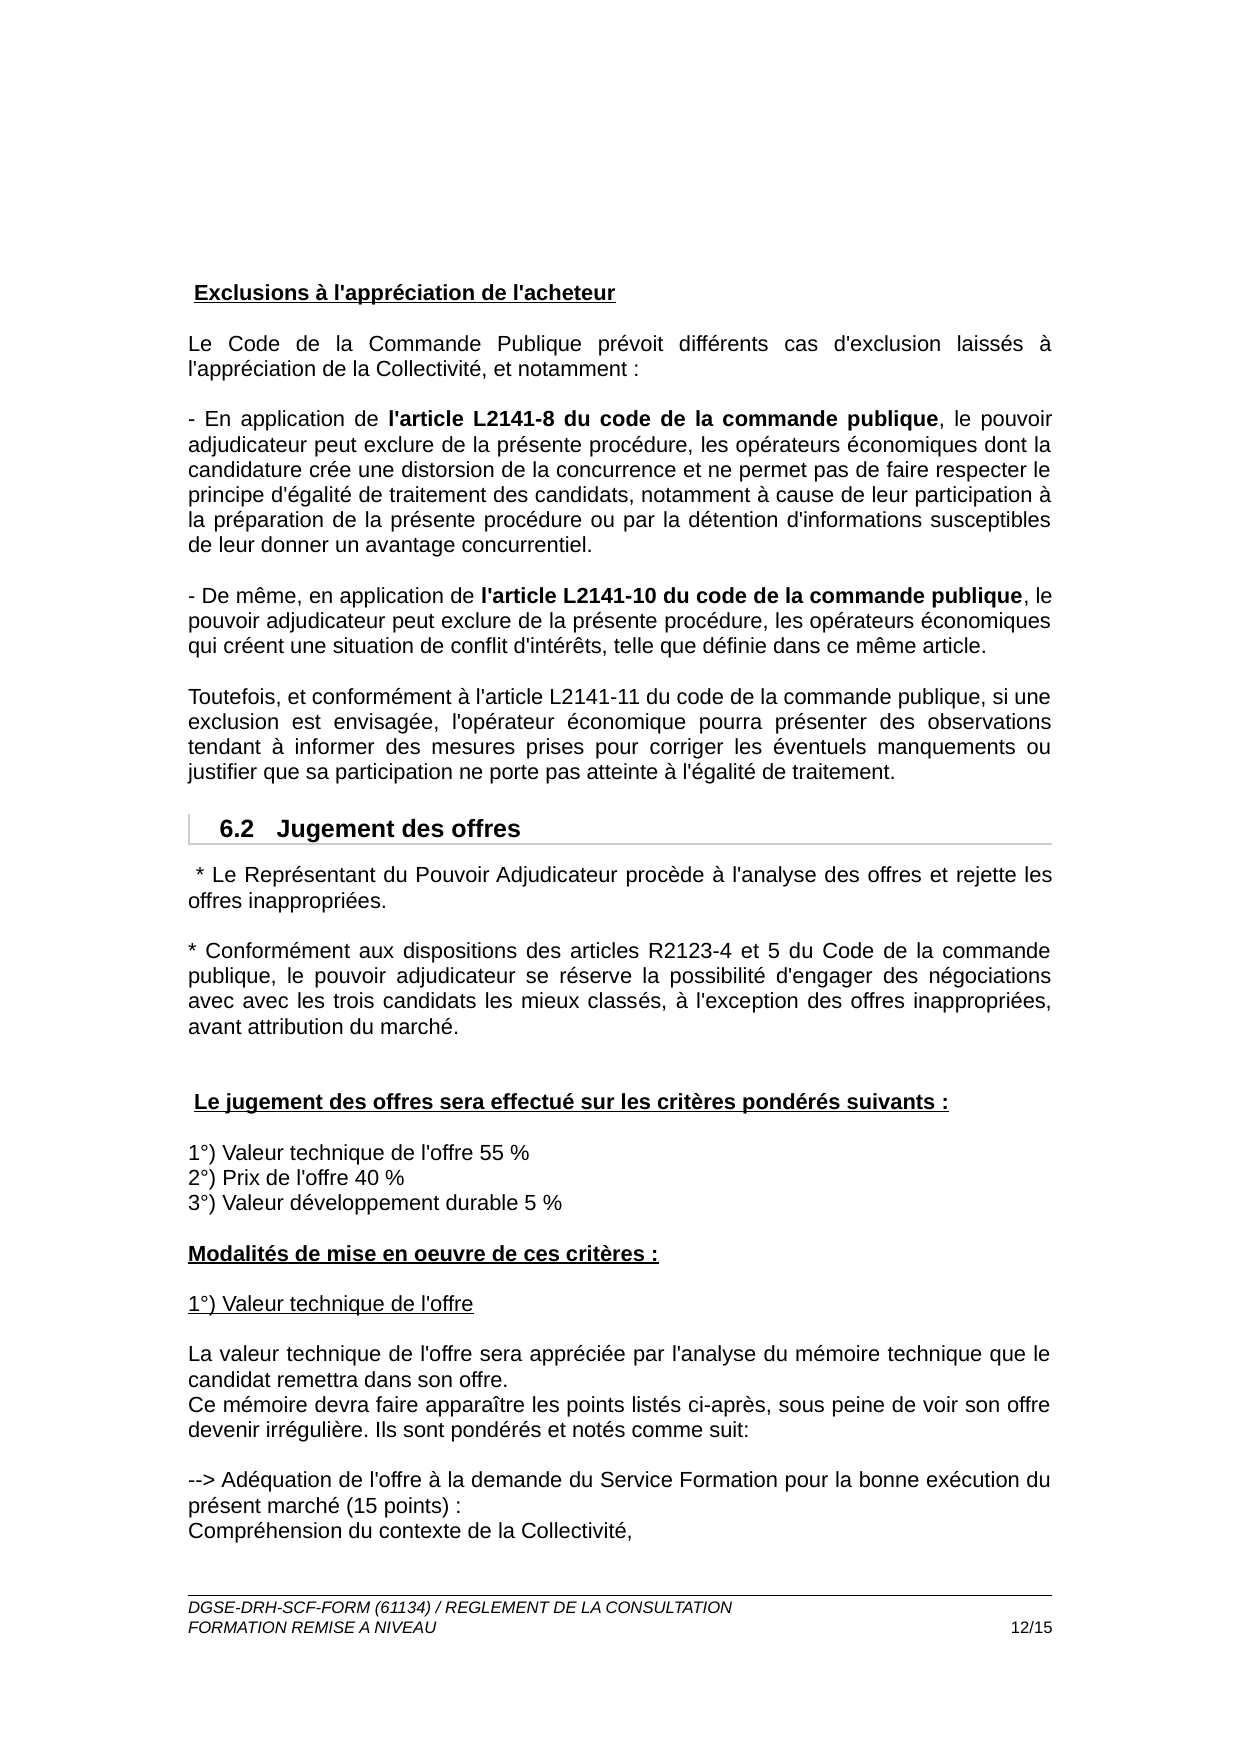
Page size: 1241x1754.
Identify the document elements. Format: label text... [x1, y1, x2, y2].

text Le jugement des offres sera effectué sur les critères pondérés suivants : [188, 1089, 1052, 1114]
text Exclusions à l'appréciation de l'acheteur [188, 280, 1052, 305]
text 3°) Valeur développement durable 5 % [188, 1190, 1052, 1215]
text 1°) Valeur technique de l'offre 55 % [188, 1140, 1052, 1165]
subtitle Jugement des offres [190, 814, 1052, 843]
text --> Adéquation de l'offre à la demande du Service Formation pour la bonne exécution du présent marché (15 points) : [188, 1467, 1052, 1518]
text - En application de l'article L2141-8 du code de la commande publique, le pouvoir adjudicateur peut exclure de la présente procédure, les opérateurs économiques dont la candidature crée une distorsion de la concurrence et ne permet pas de faire respecter le principe d'égalité de traitement des candidats, notamment à cause de leur participation à la préparation de la présente procédure ou par la détention d'informations susceptibles de leur donner un avantage concurrentiel. [188, 406, 1052, 557]
text 1°) Valeur technique de l'offre [188, 1291, 1052, 1316]
text Modalités de mise en oeuvre de ces critères : [188, 1241, 1052, 1266]
text * Le Représentant du Pouvoir Adjudicateur procède à l'analyse des offres et rejette les offres inappropriées. [188, 862, 1052, 913]
text Ce mémoire devra faire apparaître les points listés ci-après, sous peine de voir son offre devenir irrégulière. Ils sont pondérés et notés comme suit: [188, 1392, 1052, 1442]
text Toutefois, et conformément à l'article L2141-11 du code de la commande publique, si une exclusion est envisagée, l'opérateur économique pourra présenter des observations tendant à informer des mesures prises pour corriger les éventuels manquements ou justifier que sa participation ne porte pas atteinte à l'égalité de traitement. [188, 683, 1052, 784]
text La valeur technique de l'offre sera appréciée par l'analyse du mémoire technique que le candidat remettra dans son offre. [188, 1341, 1052, 1392]
text Compréhension du contexte de la Collectivité, [188, 1518, 1052, 1543]
text * Conformément aux dispositions des articles R2123-4 et 5 du Code de la commande publique, le pouvoir adjudicateur se réserve la possibilité d'engager des négociations avec avec les trois candidats les mieux classés, à l'exception des offres inappropriées, avant attribution du marché. [188, 938, 1052, 1039]
text 2°) Prix de l'offre 40 % [188, 1165, 1052, 1190]
text - De même, en application de l'article L2141-10 du code de la commande publique, le pouvoir adjudicateur peut exclure de la présente procédure, les opérateurs économiques qui créent une situation de conflit d'intérêts, telle que définie dans ce même article. [188, 583, 1052, 658]
text Le Code de la Commande Publique prévoit différents cas d'exclusion laissés à l'appréciation de la Collectivité, et notamment : [188, 331, 1052, 381]
